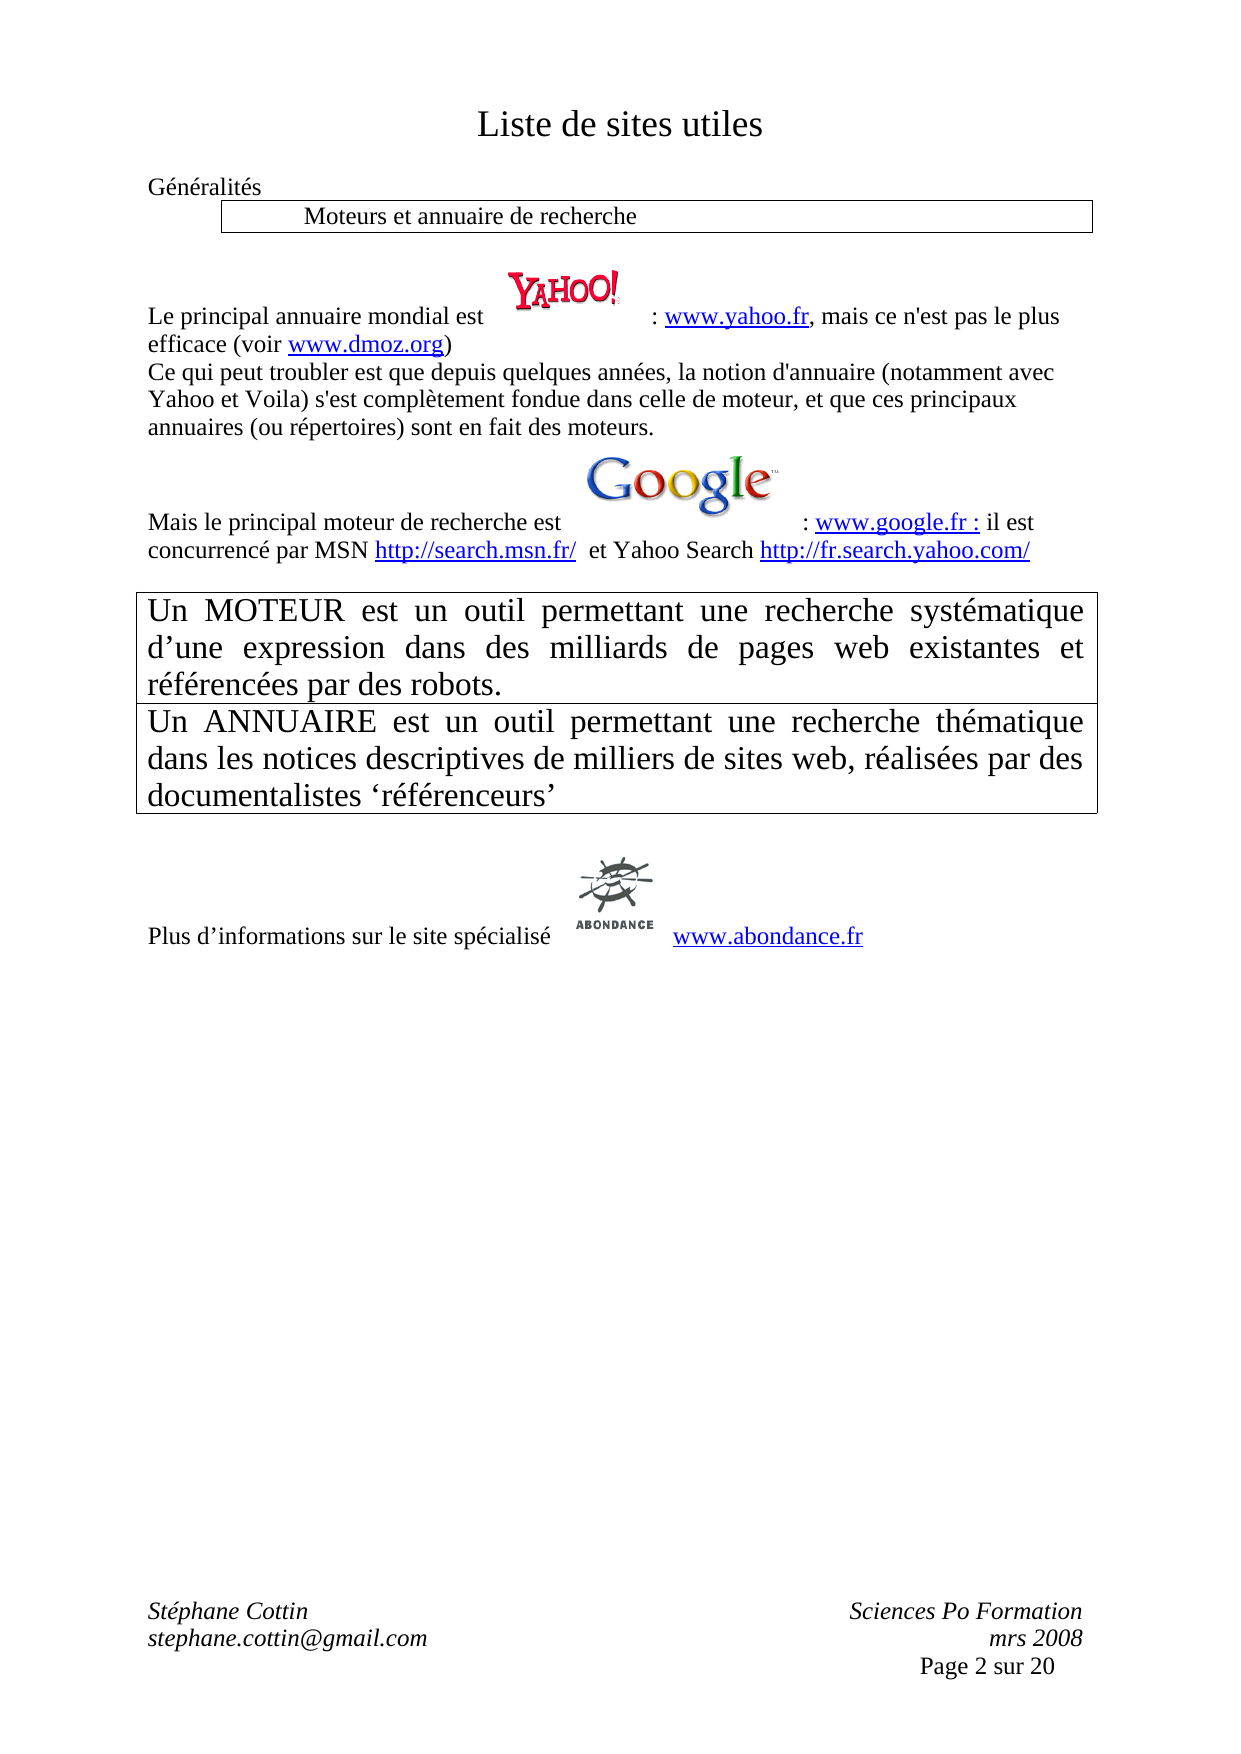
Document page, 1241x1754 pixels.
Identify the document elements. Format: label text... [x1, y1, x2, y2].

table_header Un MOTEUR est un outil permettant une recherche systématique d’une expression dans des milliards de pages web existantes et référencées par des robots. [137, 593, 1097, 702]
text Le principal annuaire mondial est : www.yahoo.fr, mais ce n'est pas le plus efficace (voir www.dmoz.org) [148, 260, 1092, 358]
text Liste de sites utiles [148, 103, 1092, 145]
text Mais le principal moteur de recherche est : www.google.fr : il est concurrencé par MSN http://search.msn.fr/ et Yahoo Search http://fr.search.yahoo.com/ [148, 441, 1092, 564]
table_cell Un ANNUAIRE est un outil permettant une recherche thématique dans les notices descriptives de milliers de sites web, réalisées par des documentalistes ‘référenceurs’ [137, 704, 1097, 813]
picture [584, 450, 780, 522]
picture [506, 269, 629, 313]
text Généralités [148, 173, 1092, 200]
text Plus d’informations sur le site spécialisé www.abondance.fr [148, 841, 1092, 950]
text Ce qui peut troubler est que depuis quelques années, la notion d'annuaire (notamment avec Yahoo et Voila) s'est complètement fondue dans celle de moteur, et que ces principaux annuaires (ou répertoires) sont en fait des moteurs. [148, 358, 1092, 441]
picture [573, 850, 657, 936]
text Moteurs et annuaire de recherche [222, 201, 1092, 232]
